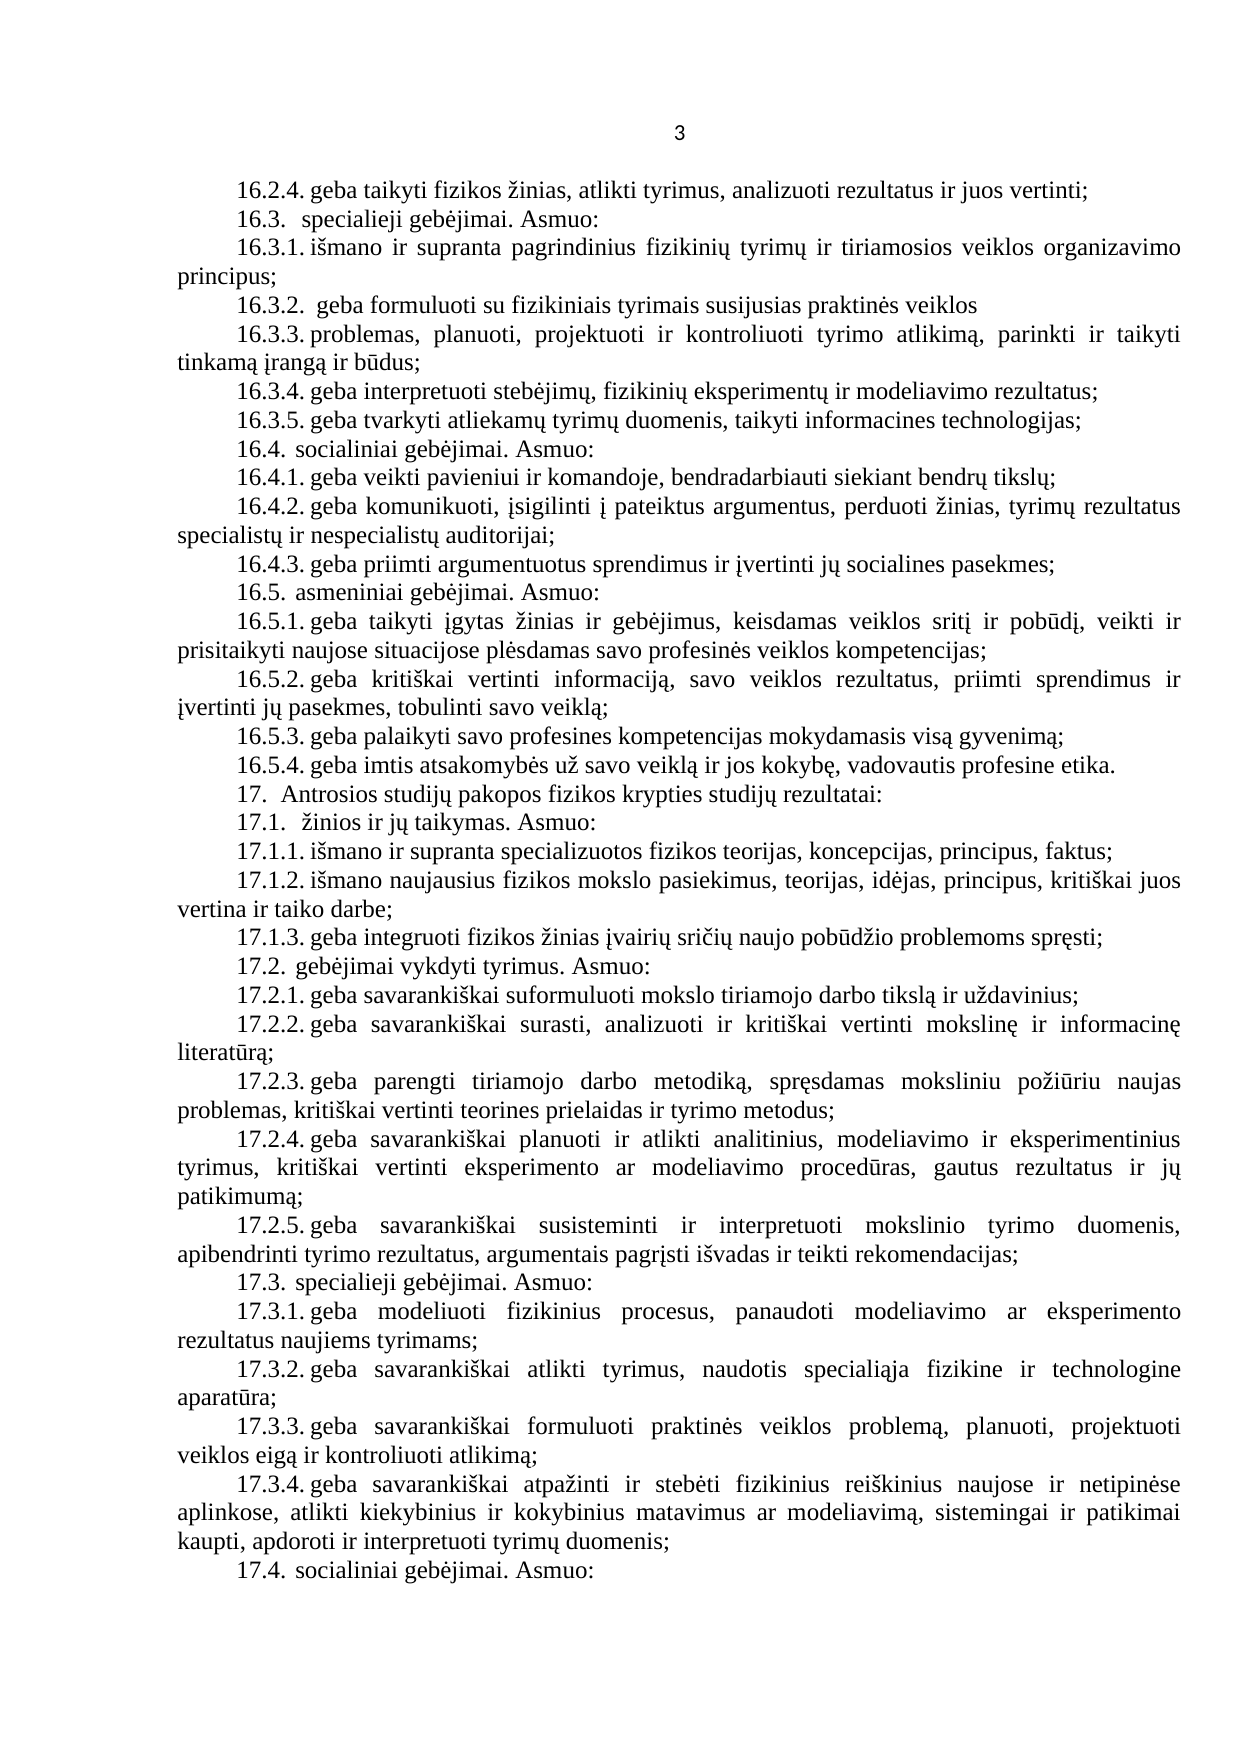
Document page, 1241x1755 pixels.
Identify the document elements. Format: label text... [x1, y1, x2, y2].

text 17.1.3. geba integruoti fizikos žinias įvairių sričių naujo pobūdžio problemoms spręsti; [177, 922, 1182, 951]
text 17.2. gebėjimai vykdyti tyrimus. Asmuo: [177, 951, 1182, 980]
text 17.2.4. geba savarankiškai planuoti ir atlikti analitinius, modeliavimo ir eksperimentinius tyrimus, kritiškai vertinti eksperimento ar modeliavimo procedūras, gautus rezultatus ir jų patikimumą; [177, 1124, 1182, 1210]
text 17.3. specialieji gebėjimai. Asmuo: [177, 1267, 1182, 1296]
text 17.3.1. geba modeliuoti fizikinius procesus, panaudoti modeliavimo ar eksperimento rezultatus naujiems tyrimams; [177, 1296, 1182, 1354]
text 16.5.2. geba kritiškai vertinti informaciją, savo veiklos rezultatus, priimti sprendimus ir įvertinti jų pasekmes, tobulinti savo veiklą; [177, 664, 1182, 721]
text 16.4. socialiniai gebėjimai. Asmuo: [177, 434, 1182, 462]
text 17.2.3. geba parengti tiriamojo darbo metodiką, spręsdamas moksliniu požiūriu naujas problemas, kritiškai vertinti teorines prielaidas ir tyrimo metodus; [177, 1066, 1182, 1124]
text 17.2.1. geba savarankiškai suformuluoti mokslo tiriamojo darbo tikslą ir uždavinius; [177, 980, 1182, 1009]
text 16.5. asmeniniai gebėjimai. Asmuo: [177, 577, 1182, 606]
text 17.3.2. geba savarankiškai atlikti tyrimus, naudotis specialiąja fizikine ir technologine aparatūra; [177, 1354, 1182, 1411]
text 17.4. socialiniai gebėjimai. Asmuo: [177, 1555, 1182, 1584]
text 17.1.1. išmano ir supranta specializuotos fizikos teorijas, koncepcijas, principus, faktus; [177, 836, 1182, 865]
text 17.1.2. išmano naujausius fizikos mokslo pasiekimus, teorijas, idėjas, principus, kritiškai juos vertina ir taiko darbe; [177, 865, 1182, 922]
text 16.2.4. geba taikyti fizikos žinias, atlikti tyrimus, analizuoti rezultatus ir juos vertinti; [177, 175, 1182, 204]
text 16.3.1. išmano ir supranta pagrindinius fizikinių tyrimų ir tiriamosios veiklos organizavimo principus; [177, 232, 1182, 290]
text 17.2.5. geba savarankiškai susisteminti ir interpretuoti mokslinio tyrimo duomenis, apibendrinti tyrimo rezultatus, argumentais pagrįsti išvadas ir teikti rekomendacijas; [177, 1210, 1182, 1267]
text 17.3.3. geba savarankiškai formuluoti praktinės veiklos problemą, planuoti, projektuoti veiklos eigą ir kontroliuoti atlikimą; [177, 1411, 1182, 1469]
text 16.3. specialieji gebėjimai. Asmuo: [177, 204, 1182, 232]
text 16.3.2. geba formuluoti su fizikiniais tyrimais susijusias praktinės veiklos [177, 290, 1182, 319]
text 17.1. žinios ir jų taikymas. Asmuo: [177, 807, 1182, 836]
text 16.4.2. geba komunikuoti, įsigilinti į pateiktus argumentus, perduoti žinias, tyrimų rezultatus specialistų ir nespecialistų auditorijai; [177, 491, 1182, 549]
text 16.3.4. geba interpretuoti stebėjimų, fizikinių eksperimentų ir modeliavimo rezultatus; [177, 376, 1182, 405]
text 16.4.1. geba veikti pavieniui ir komandoje, bendradarbiauti siekiant bendrų tikslų; [177, 462, 1182, 491]
text 16.4.3. geba priimti argumentuotus sprendimus ir įvertinti jų socialines pasekmes; [177, 549, 1182, 577]
text 16.5.3. geba palaikyti savo profesines kompetencijas mokydamasis visą gyvenimą; [177, 721, 1182, 750]
text 17.3.4. geba savarankiškai atpažinti ir stebėti fizikinius reiškinius naujose ir netipinėse aplinkose, atlikti kiekybinius ir kokybinius matavimus ar modeliavimą, sistemingai ir patikimai kaupti, apdoroti ir interpretuoti tyrimų duomenis; [177, 1469, 1182, 1555]
text 16.3.5. geba tvarkyti atliekamų tyrimų duomenis, taikyti informacines technologijas; [177, 405, 1182, 434]
text 17. Antrosios studijų pakopos fizikos krypties studijų rezultatai: [177, 779, 1182, 807]
text 17.2.2. geba savarankiškai surasti, analizuoti ir kritiškai vertinti mokslinę ir informacinę literatūrą; [177, 1009, 1182, 1066]
text 16.5.1. geba taikyti įgytas žinias ir gebėjimus, keisdamas veiklos sritį ir pobūdį, veikti ir prisitaikyti naujose situacijose plėsdamas savo profesinės veiklos kompetencijas; [177, 606, 1182, 664]
text 16.5.4. geba imtis atsakomybės už savo veiklą ir jos kokybę, vadovautis profesine etika. [177, 750, 1182, 779]
text 16.3.3. problemas, planuoti, projektuoti ir kontroliuoti tyrimo atlikimą, parinkti ir taikyti tinkamą įrangą ir būdus; [177, 319, 1182, 376]
